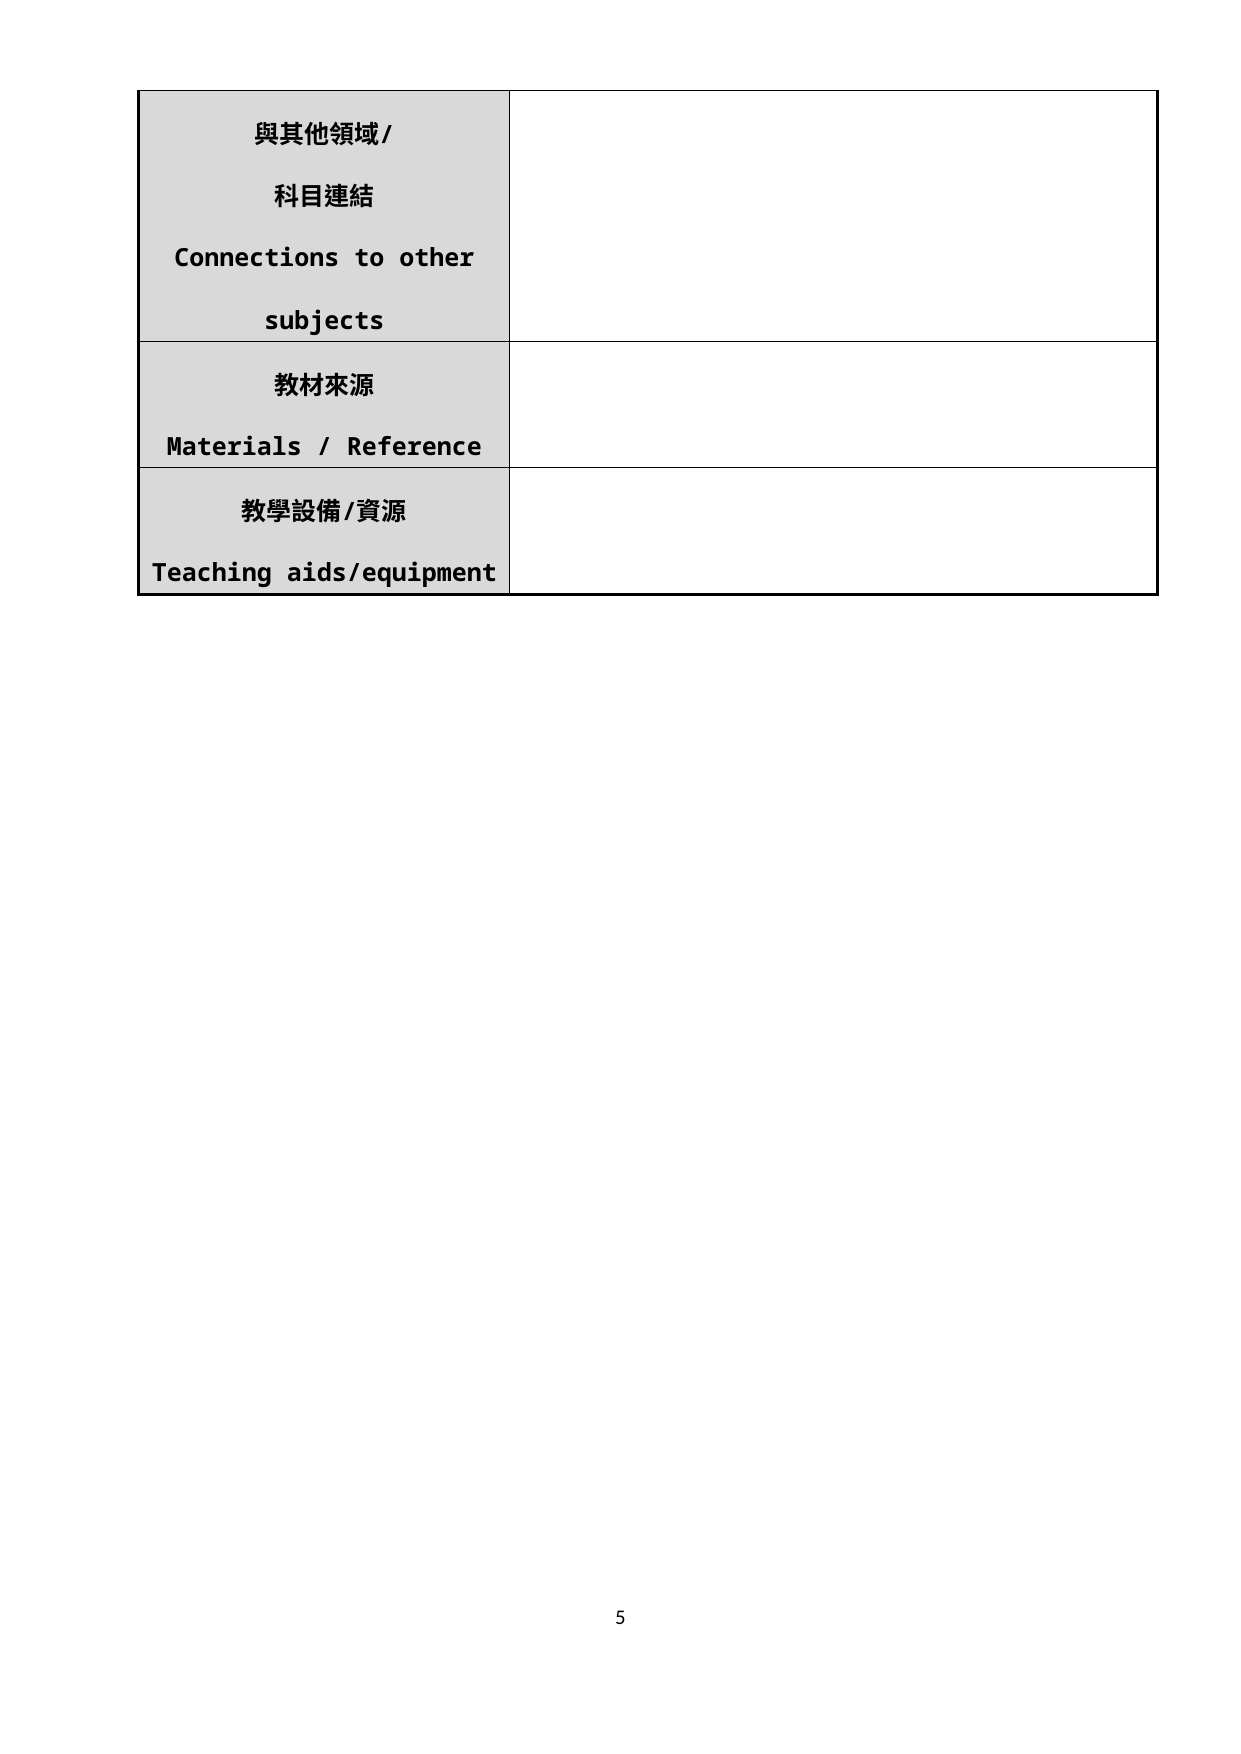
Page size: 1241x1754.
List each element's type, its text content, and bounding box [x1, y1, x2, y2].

table_cell 教學設備/資源 Teaching aids/equipment [140, 468, 509, 593]
table_cell [510, 342, 1156, 467]
table_cell 教材來源 Materials / Reference [140, 342, 509, 467]
table_cell [510, 468, 1156, 593]
table_cell 與其他領域/ 科目連結 Connections to other subjects [140, 91, 509, 341]
table_cell [510, 91, 1156, 341]
